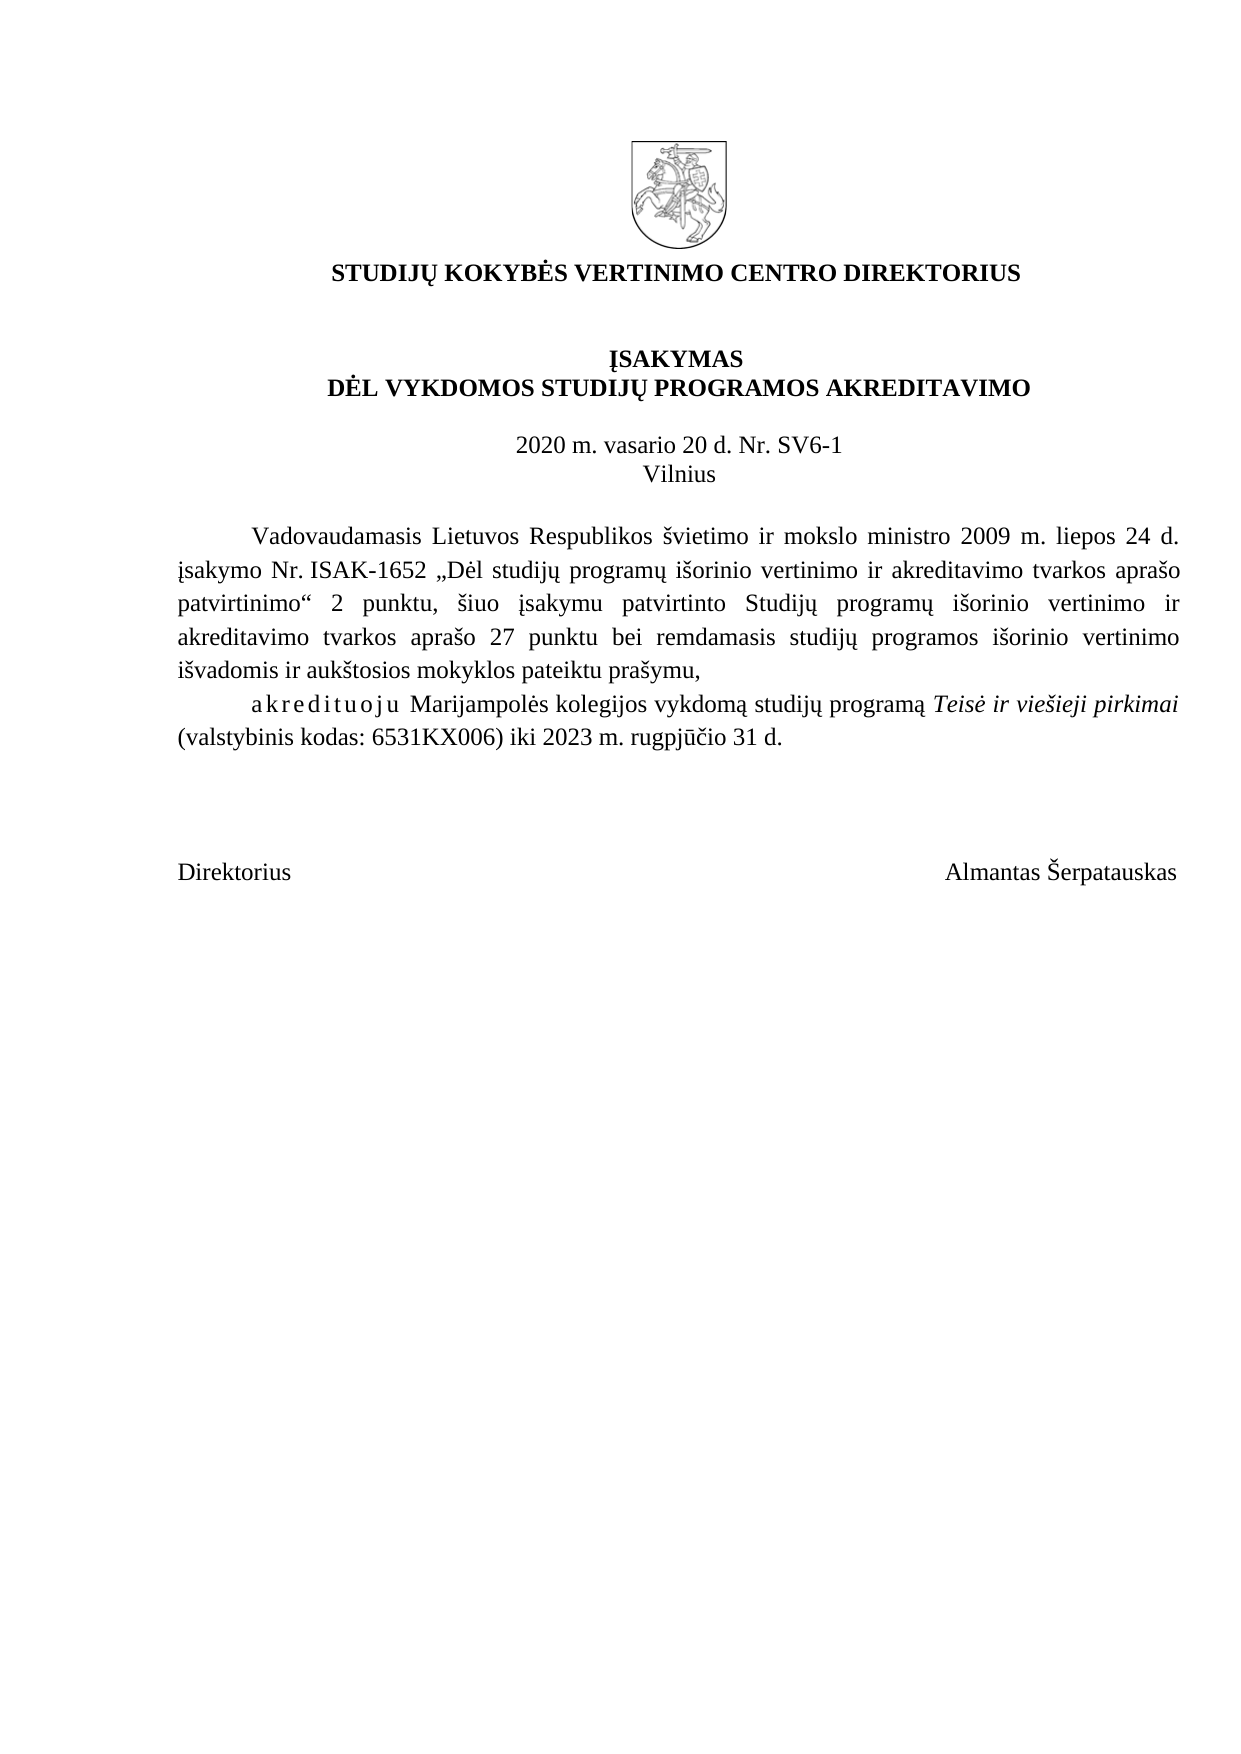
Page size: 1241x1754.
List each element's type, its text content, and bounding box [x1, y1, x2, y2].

text ĮSAKYMAS [177, 344, 1181, 373]
text DĖL VYKDOMOS STUDIJŲ PROGRAMOS AKREDITAVIMO [177, 373, 1181, 401]
text STUDIJŲ KOKYBĖS VERTINIMO CENTRO DIREKTORIUS [177, 258, 1181, 286]
text akredituoju Marijampolės kolegijos vykdomą studijų programą Teisė ir viešieji pirkimai (valstybinis kodas: 6531KX006) iki 2023 m. rugpjūčio 31 d. [177, 689, 1181, 751]
text Vilnius [177, 459, 1181, 488]
text 2020 m. vasario 20 d. Nr. SV6-1 [177, 430, 1181, 459]
text Direktorius Almantas Šerpatauskas [177, 857, 1181, 885]
text Vadovaudamasis Lietuvos Respublikos švietimo ir mokslo ministro 2009 m. liepos 24 d. įsakymo Nr. ISAK-1652 „Dėl studijų programų išorinio vertinimo ir akreditavimo tvarkos aprašo patvirtinimo“ 2 punktu, šiuo įsakymu patvirtinto Studijų programų išorinio vertinimo ir akreditavimo tvarkos aprašo 27 punktu bei remdamasis studijų programos išorinio vertinimo išvadomis ir aukštosios mokyklos pateiktu prašymu, [177, 521, 1181, 684]
